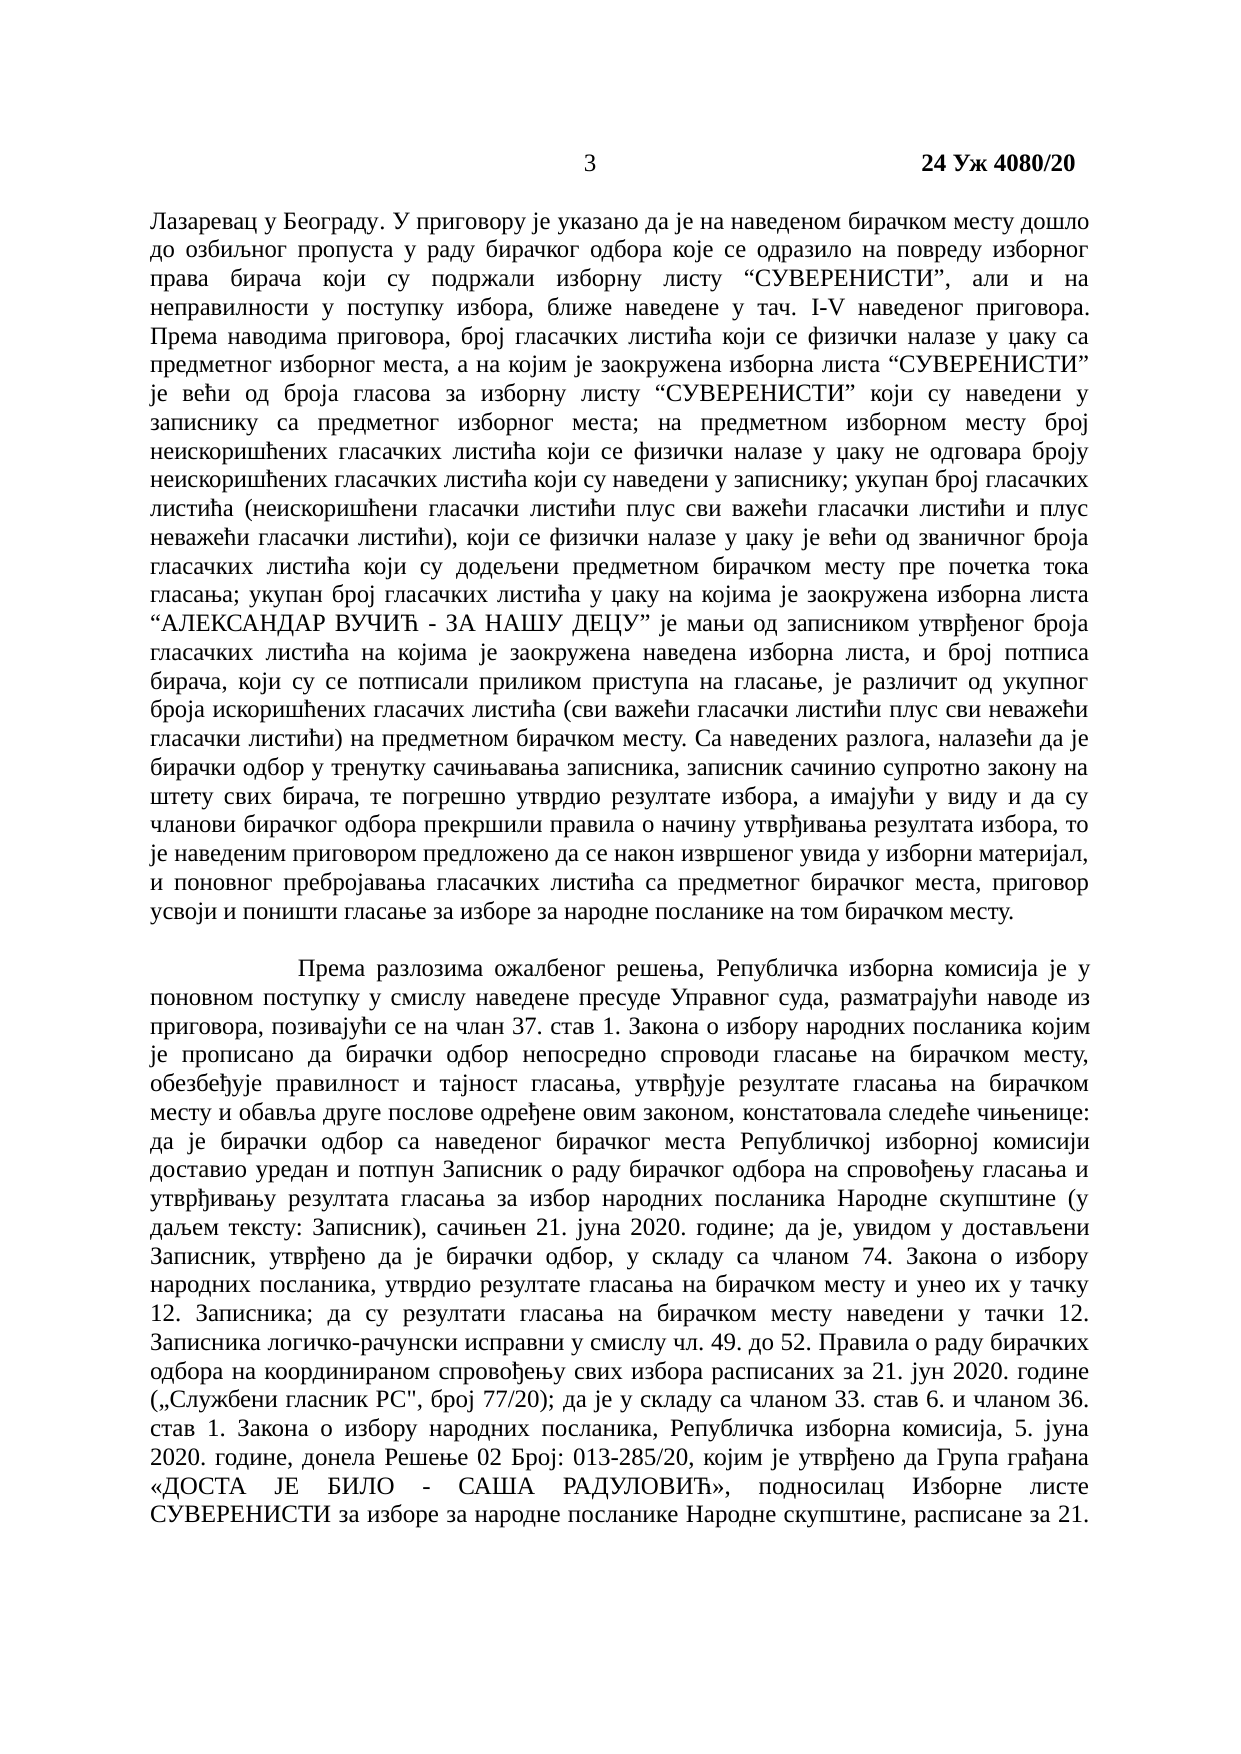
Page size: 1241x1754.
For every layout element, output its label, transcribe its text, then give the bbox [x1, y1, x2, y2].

text Према разлозима ожалбеног решења, Републичка изборна комисија је у поновном поступку у смислу наведене пресуде Управног суда, разматрајући наводе из приговора, позивајући се на члан 37. став 1. Закона о избору народних посланика којим је прописано да бирачки одбор непосредно спроводи гласање на бирачком месту, обезбеђује правилност и тајност гласања, утврђује резултате гласања на бирачком месту и обавља друге послове одређене овим законом, констатовала следеће чињенице: да је бирачки одбор са наведеног бирачког места Републичкој изборној комисији доставио уредан и потпун Записник о раду бирачког одбора на спровођењу гласања и утврђивању резултата гласања за избор народних посланика Народне скупштине (у даљем тексту: Записник), сачињен 21. јуна 2020. године; да је, увидом у достављени Записник, утврђено да је бирачки одбор, у складу са чланом 74. Закона о избору народних посланика, утврдио резултате гласања на бирачком месту и унео их у тачку 12. Записника; да су резултати гласања на бирачком месту наведени у тачки 12. Записника логичко-рачунски исправни у смислу чл. 49. до 52. Правила о раду бирачких одбора на координираном спровођењу свих избора расписаних за 21. јун 2020. године („Службени гласник РС", број 77/20); да је у складу са чланом 33. став 6. и чланом 36. став 1. Закона о избору народних посланика, Републичка изборна комисија, 5. јуна 2020. године, донела Решење 02 Број: 013-285/20, којим је утврђено да Група грађана «ДОСТА ЈЕ БИЛО - САША РАДУЛОВИЋ», подносилац Изборне листе СУВЕРЕНИСТИ за изборе за народне посланике Народне скупштине, расписане за 21. [150, 953, 1090, 1528]
text Лазаревац у Београду. У приговору је указано да је на наведеном бирачком месту дошло до озбиљног пропуста у раду бирачког одбора које се одразило на повреду изборног права бирача који су подржали изборну листу “СУВЕРЕНИСТИ”, али и на неправилности у поступку избора, ближе наведене у тач. I-V наведеног приговора. Према наводима приговора, број гласачких листића који се физички налазе у џаку са предметног изборног места, а на којим је заокружена изборна листа “СУВЕРЕНИСТИ” је већи од броја гласова за изборну листу “СУВЕРЕНИСТИ” који су наведени у записнику са предметног изборног места; на предметном изборном месту број неискоришћених гласачких листића који се физички налазе у џаку не одговара броју неискоришћених гласачких листића који су наведени у записнику; укупан број гласачких листића (неискоришћени гласачки листићи плус сви важећи гласачки листићи и плус неважећи гласачки листићи), који се физички налазе у џаку је већи од званичног броја гласачких листића који су додељени предметном бирачком месту пре почетка тока гласања; укупан број гласачких листића у џаку на којима је заокружена изборна листа “АЛЕКСАНДАР ВУЧИЋ - ЗА НАШУ ДЕЦУ” је мањи од записником утврђеног броја гласачких листића на којима је заокружена наведена изборна листа, и број потписа бирача, који су се потписали приликом приступа на гласање, је различит од укупног броја искоришћених гласачих листића (сви важећи гласачки листићи плус сви неважећи гласачки листићи) на предметном бирачком месту. Са наведених разлога, налазећи да је бирачки одбор у тренутку сачињавања записника, записник сачинио супротно закону на штету свих бирача, те погрешно утврдио резултате избора, а имајући у виду и да су чланови бирачког одбора прекршили правила о начину утврђивања резултата избора, то је наведеним приговором предложено да се након извршеног увида у изборни материјал, и поновног пребројавања гласачких листића са предметног бирачког места, приговор усвоји и поништи гласање за изборе за народне посланике на том бирачком месту. [150, 206, 1090, 924]
